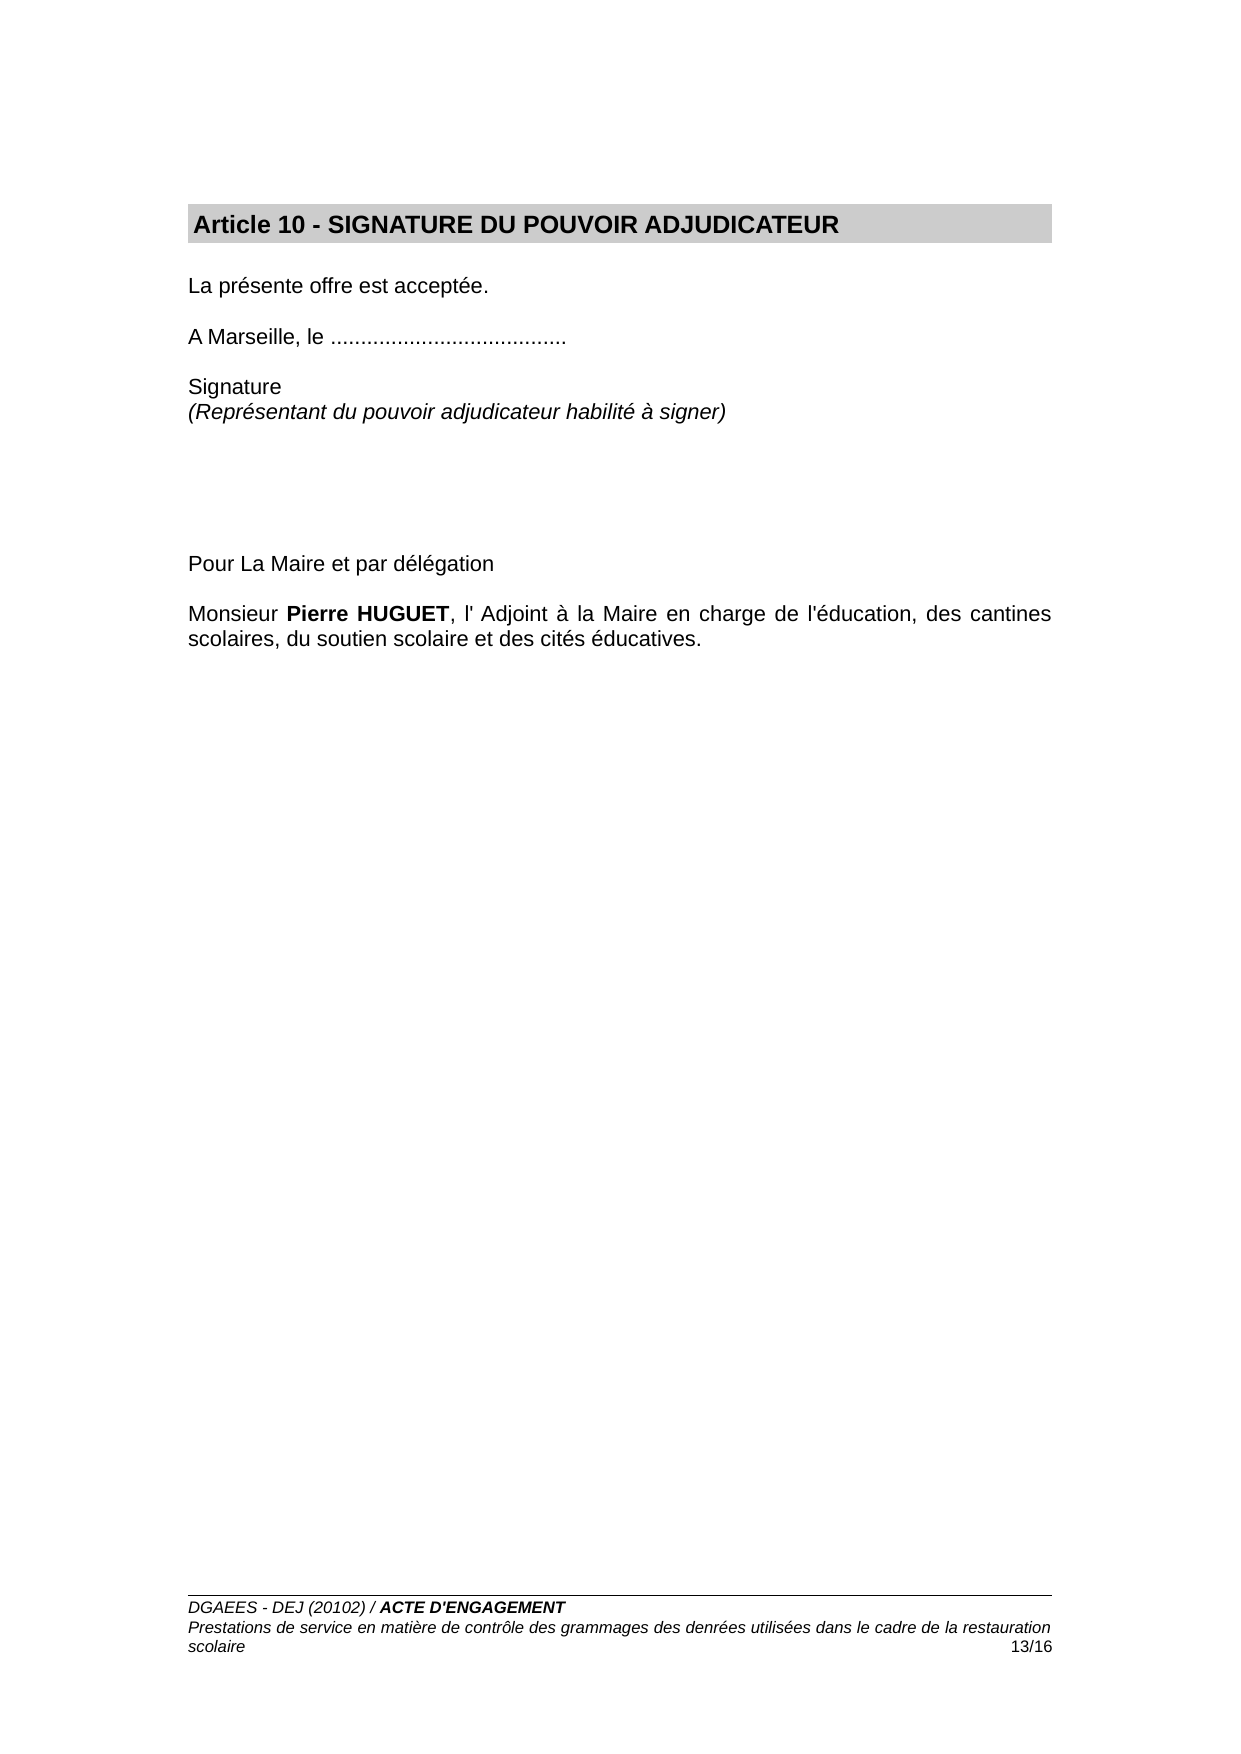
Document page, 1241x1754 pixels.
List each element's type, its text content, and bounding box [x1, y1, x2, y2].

text A Marseille, le ....................................... [188, 323, 1052, 349]
subtitle SIGNATURE DU POUVOIR ADJUDICATEUR [190, 207, 1050, 241]
text Signature [188, 374, 1052, 399]
text Monsieur Pierre HUGUET, l' Adjoint à la Maire en charge de l'éducation, des cantines scolaires, du soutien scolaire et des cités éducatives. [188, 601, 1052, 651]
text (Représentant du pouvoir adjudicateur habilité à signer) [188, 399, 1052, 424]
text La présente offre est acceptée. [188, 273, 1052, 298]
text Pour La Maire et par délégation [188, 550, 1052, 576]
